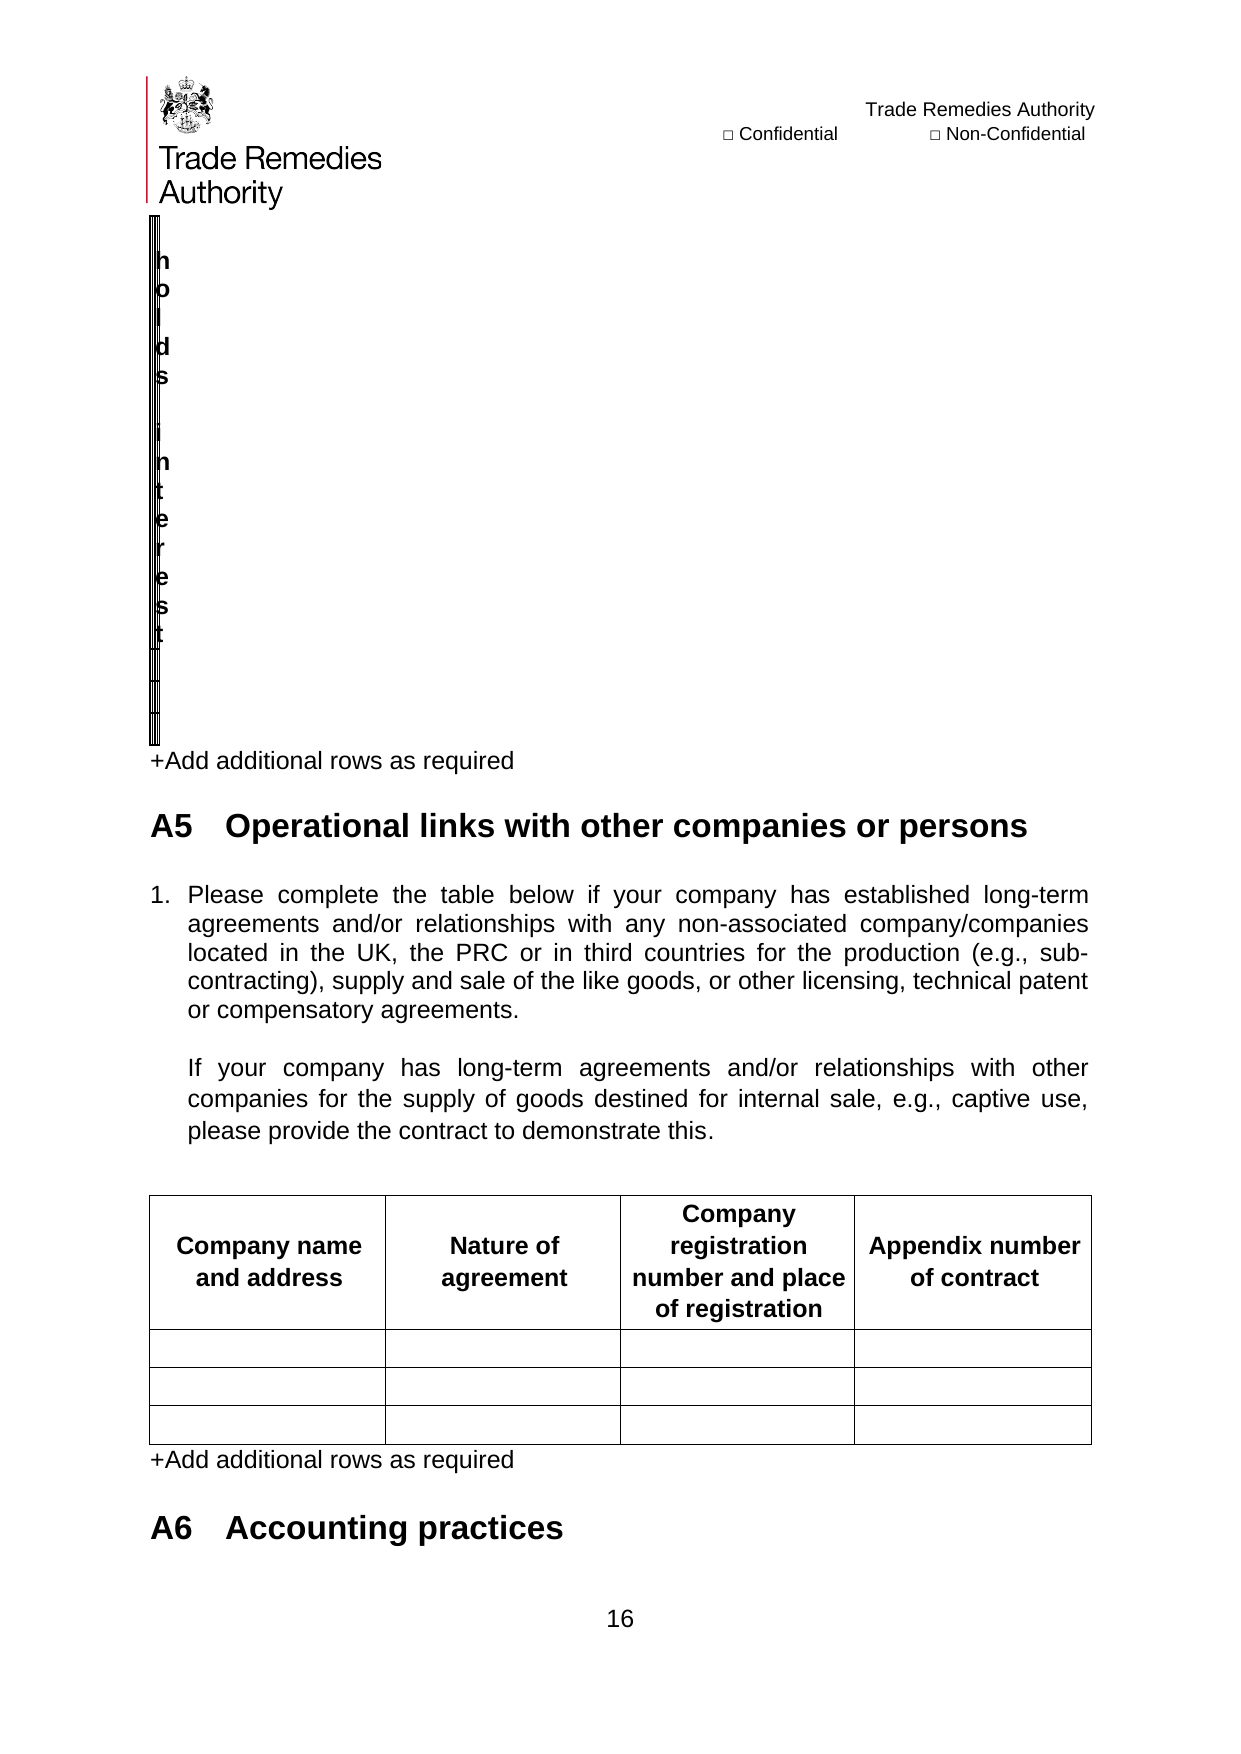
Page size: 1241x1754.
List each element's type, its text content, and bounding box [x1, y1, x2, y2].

table_header Appendix number of contract [855, 1196, 1091, 1328]
table_cell [386, 1406, 620, 1444]
table_header Nature of agreement [386, 1196, 620, 1328]
table_cell [621, 1368, 854, 1405]
table_cell [150, 1406, 385, 1444]
text +Add additional rows as required [150, 1445, 1090, 1474]
table_cell [855, 1330, 1091, 1367]
table_cell [386, 1368, 620, 1405]
text +Add additional rows as required [150, 746, 1090, 775]
list Please complete the table below if your company has established long-term agreements and/or relationships with any non-associated company/companies located in the UK, the PRC or in third countries for the production (e.g., sub-contracting), supply and sale of the like goods, or other licensing, technical patent or compensatory agreements. [150, 880, 1090, 1024]
table_cell [621, 1406, 854, 1444]
subtitle A6 Accounting practices [150, 1508, 1090, 1546]
table_header Company registration number and place of registration [621, 1196, 854, 1328]
table_cell [855, 1406, 1091, 1444]
table_cell [621, 1330, 854, 1367]
table_cell [855, 1368, 1091, 1405]
list If your company has long-term agreements and/or relationships with other companies for the supply of goods destined for internal sale, e.g., captive use, please provide the contract to demonstrate this. [187, 1052, 1090, 1144]
subtitle A5 Operational links with other companies or persons [150, 806, 1090, 845]
table_cell [150, 1330, 385, 1367]
table_cell [386, 1330, 620, 1367]
table_cell [150, 1368, 385, 1405]
table_header Company name and address [150, 1196, 385, 1328]
